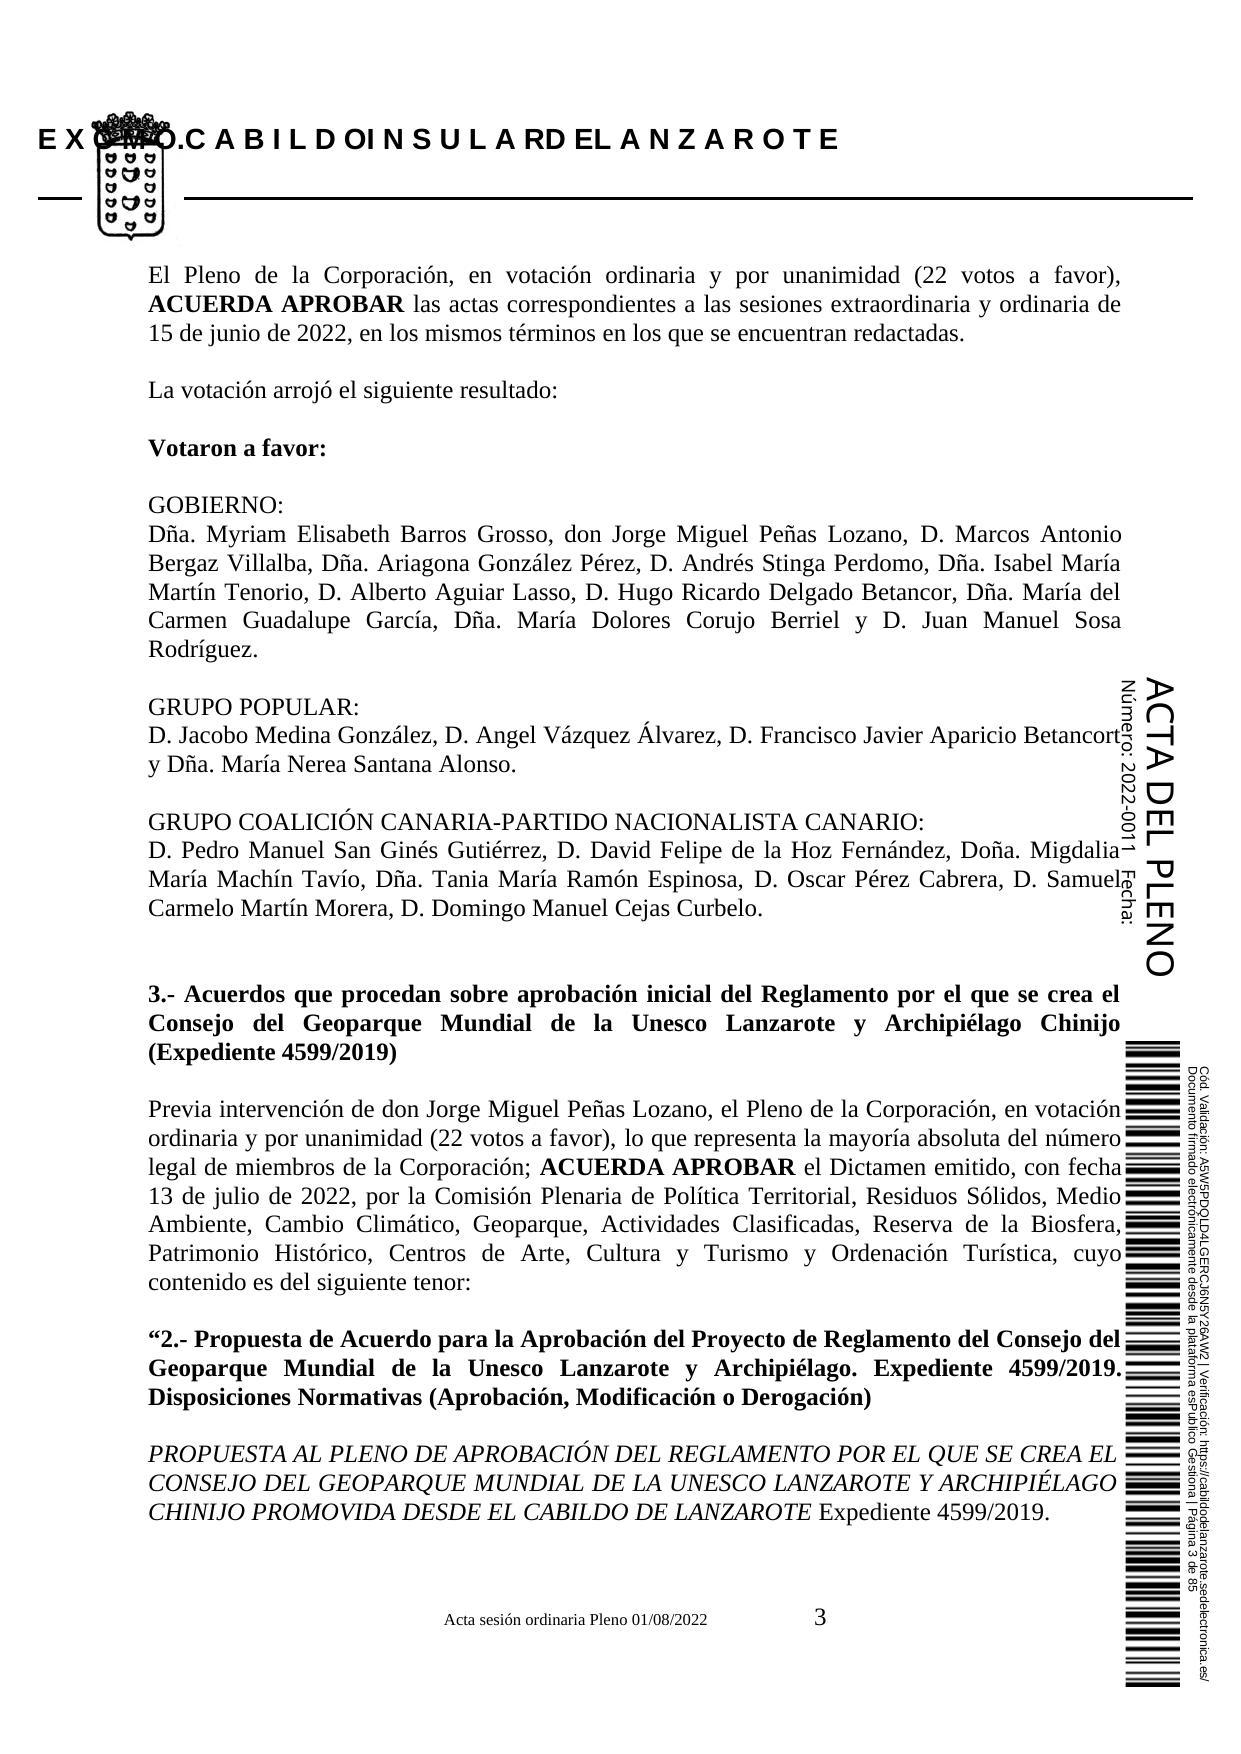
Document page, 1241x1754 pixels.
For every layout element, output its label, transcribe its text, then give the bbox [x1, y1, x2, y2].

text ACTA DEL PLENO [1140, 836, 1183, 1022]
subtitle Votaron a favor: [148, 433, 1190, 462]
text Número: 2022-0011 Fecha: 07/11/2022 [1117, 836, 1140, 1022]
text GRUPO POPULAR: [148, 692, 1190, 721]
text GRUPO COALICIÓN CANARIA-PARTIDO NACIONALISTA CANARIO: [148, 807, 1190, 836]
text ACTA DEL PLENO [1147, 677, 1183, 692]
text Dña. Myriam Elisabeth Barros Grosso, don Jorge Miguel Peñas Lozano, D. Marcos Antonio Bergaz Villalba, Dña. Ariagona González Pérez, D. Andrés Stinga Perdomo, Dña. Isabel María Martín Tenorio, D. Alberto Aguiar Lasso, D. Hugo Ricardo Delgado Betancor, Dña. María del Carmen Guadalupe García, Dña. María Dolores Corujo Berriel y D. Juan Manuel Sosa Rodríguez. [148, 519, 1122, 663]
subtitle “2.- Propuesta de Acuerdo para la Aprobación del Proyecto de Reglamento del Consejo del Geoparque Mundial de la Unesco Lanzarote y Archipiélago. Expediente 4599/2019. Disposiciones Normativas (Aprobación, Modificación o Derogación) [148, 1324, 1122, 1411]
text La votación arrojó el siguiente resultado: [148, 376, 1190, 404]
text Cód. Validación: A5W5PDQLD4LGERCJ6N5Y26AW2 | Verificación: https://cabildodelanzarote.sedelectronica.es/ Documento firmado electrónicamente desde la plataforma esPublico Gestiona | Página 3 de 85 [1186, 1066, 1211, 1694]
text Previa intervención de don Jorge Miguel Peñas Lozano, el Pleno de la Corporación, en votación ordinaria y por unanimidad (22 votos a favor), lo que representa la mayoría absoluta del número legal de miembros de la Corporación; ACUERDA APROBAR el Dictamen emitido, con fecha 13 de julio de 2022, por la Comisión Plenaria de Política Territorial, Residuos Sólidos, Medio Ambiente, Cambio Climático, Geoparque, Actividades Clasificadas, Reserva de la Biosfera, Patrimonio Histórico, Centros de Arte, Cultura y Turismo y Ordenación Turística, cuyo contenido es del siguiente tenor: [148, 1094, 1122, 1296]
text Número: 2022-0011 Fecha: 07/11/2022 [1117, 721, 1140, 807]
text ACTA DEL PLENO [1140, 721, 1183, 807]
text PROPUESTA AL PLENO DE APROBACIÓN DEL REGLAMENTO POR EL QUE SE CREA EL CONSEJO DEL GEOPARQUE MUNDIAL DE LA UNESCO LANZAROTE Y ARCHIPIÉLAGO CHINIJO PROMOVIDA DESDE EL CABILDO DE LANZAROTE Expediente 4599/2019. [148, 1439, 1118, 1526]
text D. Jacobo Medina González, D. Angel Vázquez Álvarez, D. Francisco Javier Aparicio Betancort y Dña. María Nerea Santana Alonso. [148, 721, 1122, 778]
text GOBIERNO: [148, 491, 1190, 519]
text Acta sesión ordinaria Pleno 01/08/2022 3 [444, 1602, 1125, 1631]
picture [1125, 1041, 1180, 1687]
text El Pleno de la Corporación, en votación ordinaria y por unanimidad (22 votos a favor), ACUERDA APROBAR las actas correspondientes a las sesiones extraordinaria y ordinaria de 15 de junio de 2022, en los mismos términos en los que se encuentran redactadas. [148, 261, 1122, 347]
subtitle 3.- Acuerdos que procedan sobre aprobación inicial del Reglamento por el que se crea el Consejo del Geoparque Mundial de la Unesco Lanzarote y Archipiélago Chinijo (Expediente 4599/2019) [148, 979, 1121, 1066]
picture [82, 95, 184, 250]
text D. Pedro Manuel San Ginés Gutiérrez, D. David Felipe de la Hoz Fernández, Doña. Migdalia María Machín Tavío, Dña. Tania María Ramón Espinosa, D. Oscar Pérez Cabrera, D. Samuel Carmelo Martín Morera, D. Domingo Manuel Cejas Curbelo. [148, 836, 1122, 922]
